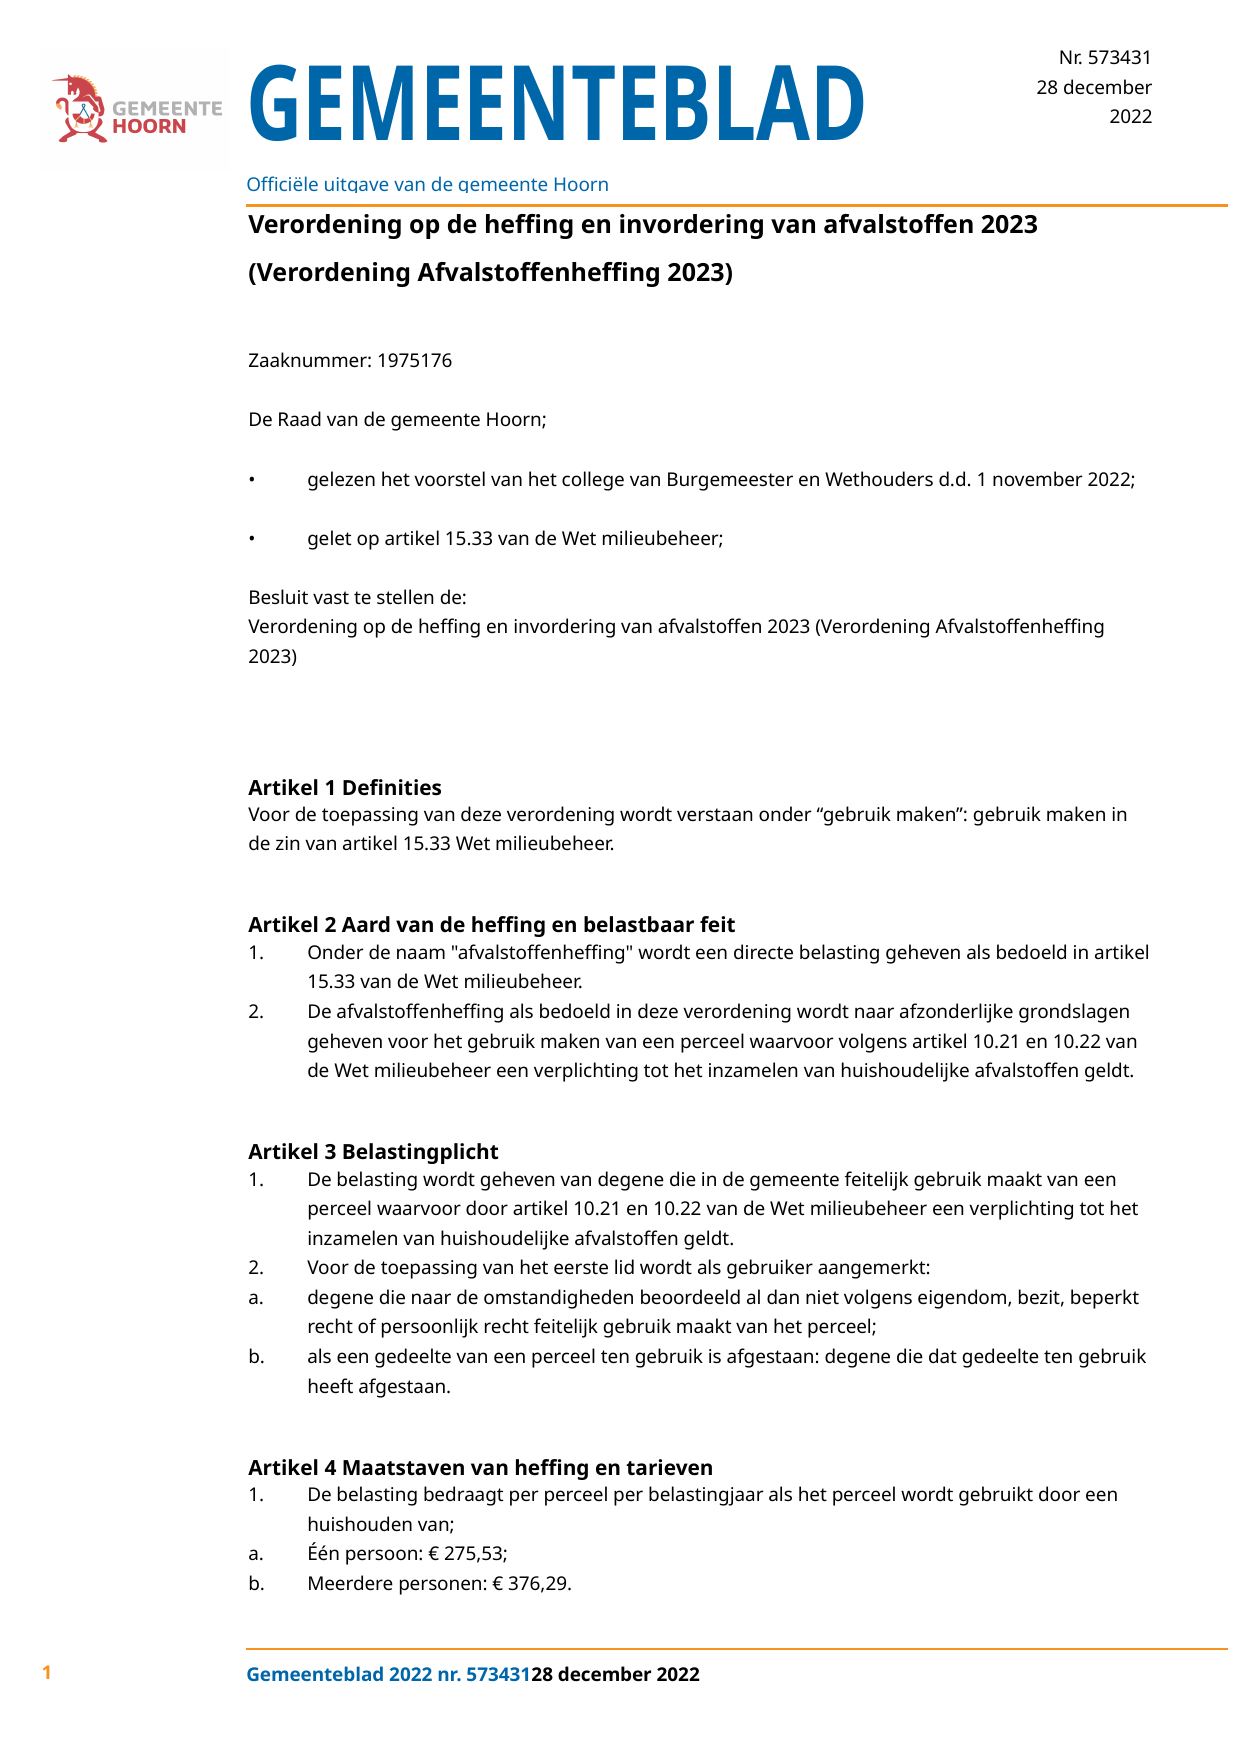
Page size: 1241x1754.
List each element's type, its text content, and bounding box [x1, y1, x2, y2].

list Één persoon: € 275,53; [248, 1541, 1152, 1566]
list Voor de toepassing van het eerste lid wordt als gebruiker aangemerkt: [248, 1254, 1152, 1280]
text Besluit vast te stellen de: [248, 584, 1152, 610]
text De Raad van de gemeente Hoorn; [248, 407, 1152, 432]
text Artikel 1 Definities [248, 773, 1152, 801]
list degene die naar de omstandigheden beoordeeld al dan niet volgens eigendom, bezit, beperkt recht of persoonlijk recht feitelijk gebruik maakt van het perceel; [248, 1284, 1152, 1339]
list Onder de naam "afvalstoffenheffing" wordt een directe belasting geheven als bedoeld in artikel 15.33 van de Wet milieubeheer. [248, 939, 1152, 994]
text Artikel 2 Aard van de heffing en belastbaar feit [248, 911, 1152, 939]
text Verordening op de heffing en invordering van afvalstoffen 2023 (Verordening Afvalstoffenheffing 2023) [248, 614, 1152, 669]
list gelet op artikel 15.33 van de Wet milieubeheer; [248, 525, 1152, 551]
list gelezen het voorstel van het college van Burgemeester en Wethouders d.d. 1 november 2022; [248, 466, 1152, 492]
text Verordening op de heffing en invordering van afvalstoffen 2023 (Verordening Afvalstoffenheffing 2023) [248, 207, 1152, 288]
text Voor de toepassing van deze verordening wordt verstaan onder “gebruik maken”: gebruik maken in de zin van artikel 15.33 Wet milieubeheer. [248, 801, 1152, 856]
list De belasting wordt geheven van degene die in de gemeente feitelijk gebruik maakt van een perceel waarvoor door artikel 10.21 en 10.22 van de Wet milieubeheer een verplichting tot het inzamelen van huishoudelijke afvalstoffen geldt. [248, 1166, 1152, 1251]
text Artikel 3 Belastingplicht [248, 1137, 1152, 1166]
picture [41, 47, 231, 172]
text Zaaknummer: 1975176 [248, 347, 1152, 373]
list De belasting bedraagt per perceel per belastingjaar als het perceel wordt gebruikt door een huishouden van; [248, 1481, 1152, 1537]
list als een gedeelte van een perceel ten gebruik is afgestaan: degene die dat gedeelte ten gebruik heeft afgestaan. [248, 1343, 1152, 1399]
list De afvalstoffenheffing als bedoeld in deze verordening wordt naar afzonderlijke grondslagen geheven voor het gebruik maken van een perceel waarvoor volgens artikel 10.21 en 10.22 van de Wet milieubeheer een verplichting tot het inzamelen van huishoudelijke afvalstoffen geldt. [248, 998, 1152, 1083]
list Meerdere personen: € 376,29. [248, 1570, 1152, 1596]
text Artikel 4 Maatstaven van heffing en tarieven [248, 1453, 1152, 1481]
